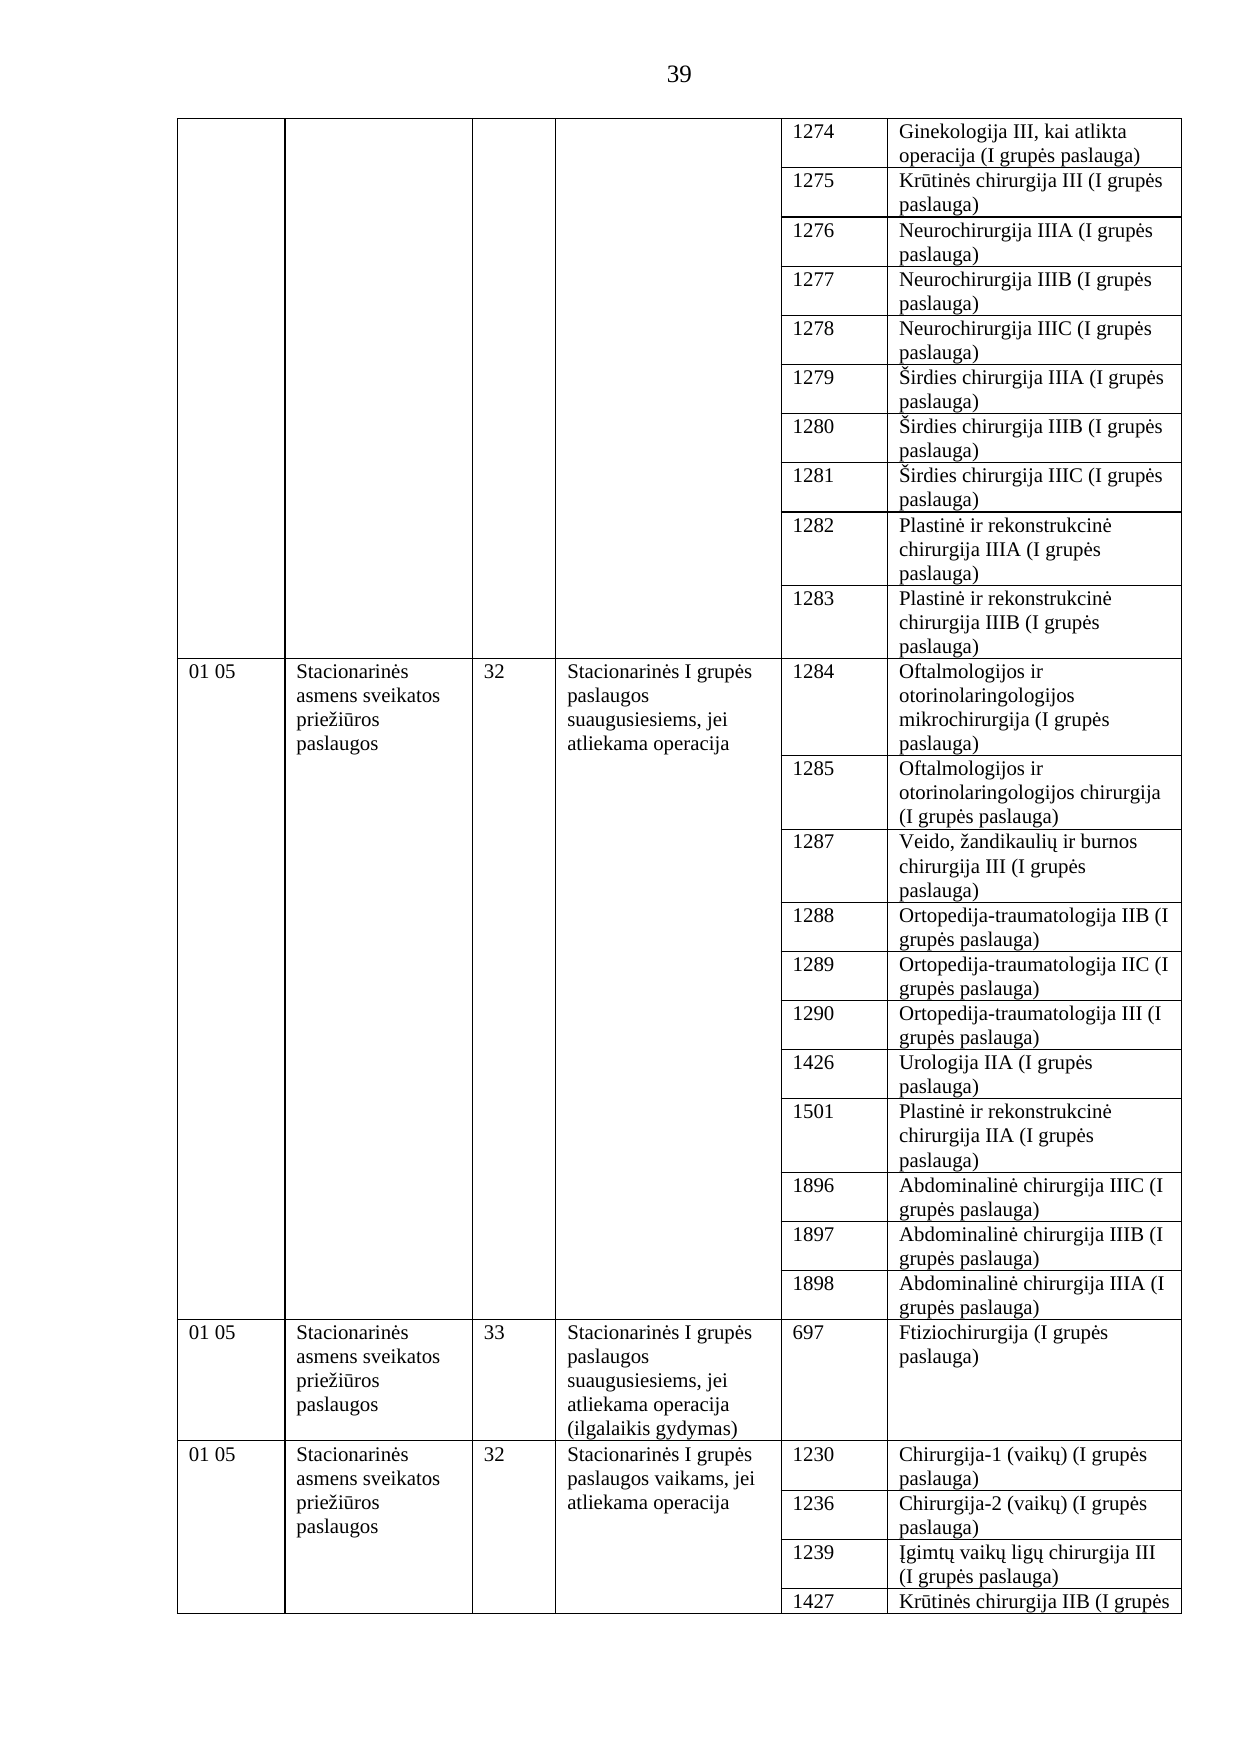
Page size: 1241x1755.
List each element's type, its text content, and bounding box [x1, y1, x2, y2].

table_cell Abdominalinė chirurgija IIIC (I grupės paslauga) [888, 1173, 1181, 1221]
table_cell Ginekologija III, kai atlikta operacija (I grupės paslauga) [888, 119, 1181, 167]
table_cell 1280 [782, 414, 887, 462]
table_cell Oftalmologijos ir otorinolaringologijos chirurgija (I grupės paslauga) [888, 756, 1181, 828]
table_cell Plastinė ir rekonstrukcinė chirurgija IIIB (I grupės paslauga) [888, 586, 1181, 658]
table_cell Abdominalinė chirurgija IIIB (I grupės paslauga) [888, 1222, 1181, 1270]
table_cell 1274 [782, 119, 887, 167]
table_cell [178, 119, 284, 658]
table_cell 1898 [782, 1271, 887, 1319]
table_cell 1277 [782, 267, 887, 315]
table_cell Plastinė ir rekonstrukcinė chirurgija IIA (I grupės paslauga) [888, 1099, 1181, 1172]
table_cell 1282 [782, 513, 887, 585]
table_cell 1279 [782, 365, 887, 413]
table_cell 1897 [782, 1222, 887, 1270]
table_cell 01 05 [178, 659, 284, 1319]
table_cell Krūtinės chirurgija III (I grupės paslauga) [888, 168, 1181, 216]
table_cell [473, 119, 555, 658]
table_cell Plastinė ir rekonstrukcinė chirurgija IIIA (I grupės paslauga) [888, 513, 1181, 585]
table_cell 1896 [782, 1173, 887, 1221]
table_cell 1287 [782, 830, 887, 902]
table_cell Krūtinės chirurgija IIB (I grupės [888, 1589, 1181, 1613]
table_cell 1278 [782, 316, 887, 364]
table_cell Veido, žandikaulių ir burnos chirurgija III (I grupės paslauga) [888, 830, 1181, 902]
table_cell 01 05 [178, 1441, 284, 1613]
table_cell Neurochirurgija IIIC (I grupės paslauga) [888, 316, 1181, 364]
table_cell 33 [473, 1320, 555, 1440]
table_cell Širdies chirurgija IIIB (I grupės paslauga) [888, 414, 1181, 462]
table_cell Stacionarinės I grupės paslaugos vaikams, jei atliekama operacija [556, 1441, 781, 1613]
table_cell 1426 [782, 1050, 887, 1098]
table_cell 01 05 [178, 1320, 284, 1440]
table_cell Urologija IIA (I grupės paslauga) [888, 1050, 1181, 1098]
table_cell 1289 [782, 952, 887, 1000]
table_cell Ortopedija-traumatologija III (I grupės paslauga) [888, 1001, 1181, 1049]
table_cell [556, 119, 781, 658]
table_cell 1284 [782, 659, 887, 755]
table_cell Įgimtų vaikų ligų chirurgija III (I grupės paslauga) [888, 1540, 1181, 1588]
table_cell 1285 [782, 756, 887, 828]
table_cell 1276 [782, 218, 887, 266]
table_cell Stacionarinės asmens sveikatos priežiūros paslaugos [286, 1320, 472, 1440]
table_cell 1288 [782, 903, 887, 951]
table_cell Ftiziochirurgija (I grupės paslauga) [888, 1320, 1181, 1440]
table_cell 1239 [782, 1540, 887, 1588]
table_cell 1275 [782, 168, 887, 216]
table_cell Ortopedija-traumatologija IIB (I grupės paslauga) [888, 903, 1181, 951]
table_cell 32 [473, 659, 555, 1319]
table_cell 1427 [782, 1589, 887, 1613]
table_cell 32 [473, 1441, 555, 1613]
table_cell Stacionarinės asmens sveikatos priežiūros paslaugos [286, 1441, 472, 1613]
table_cell Chirurgija-1 (vaikų) (I grupės paslauga) [888, 1441, 1181, 1489]
table_cell 1501 [782, 1099, 887, 1172]
table_cell Širdies chirurgija IIIC (I grupės paslauga) [888, 463, 1181, 511]
table_cell 697 [782, 1320, 887, 1440]
table_cell 1281 [782, 463, 887, 511]
table_cell Oftalmologijos ir otorinolaringologijos mikrochirurgija (I grupės paslauga) [888, 659, 1181, 755]
table_cell Neurochirurgija IIIA (I grupės paslauga) [888, 218, 1181, 266]
table_cell Stacionarinės I grupės paslaugos suaugusiesiems, jei atliekama operacija [556, 659, 781, 1319]
table_cell 1290 [782, 1001, 887, 1049]
table_cell 1236 [782, 1491, 887, 1539]
table_cell Neurochirurgija IIIB (I grupės paslauga) [888, 267, 1181, 315]
table_cell Širdies chirurgija IIIA (I grupės paslauga) [888, 365, 1181, 413]
table_cell Abdominalinė chirurgija IIIA (I grupės paslauga) [888, 1271, 1181, 1319]
table_cell 1283 [782, 586, 887, 658]
table_cell Ortopedija-traumatologija IIC (I grupės paslauga) [888, 952, 1181, 1000]
table_cell [286, 119, 472, 658]
table_cell Stacionarinės I grupės paslaugos suaugusiesiems, jei atliekama operacija (ilgalaikis gydymas) [556, 1320, 781, 1440]
table_cell 1230 [782, 1441, 887, 1489]
table_cell Stacionarinės asmens sveikatos priežiūros paslaugos [286, 659, 472, 1319]
table_cell Chirurgija-2 (vaikų) (I grupės paslauga) [888, 1491, 1181, 1539]
